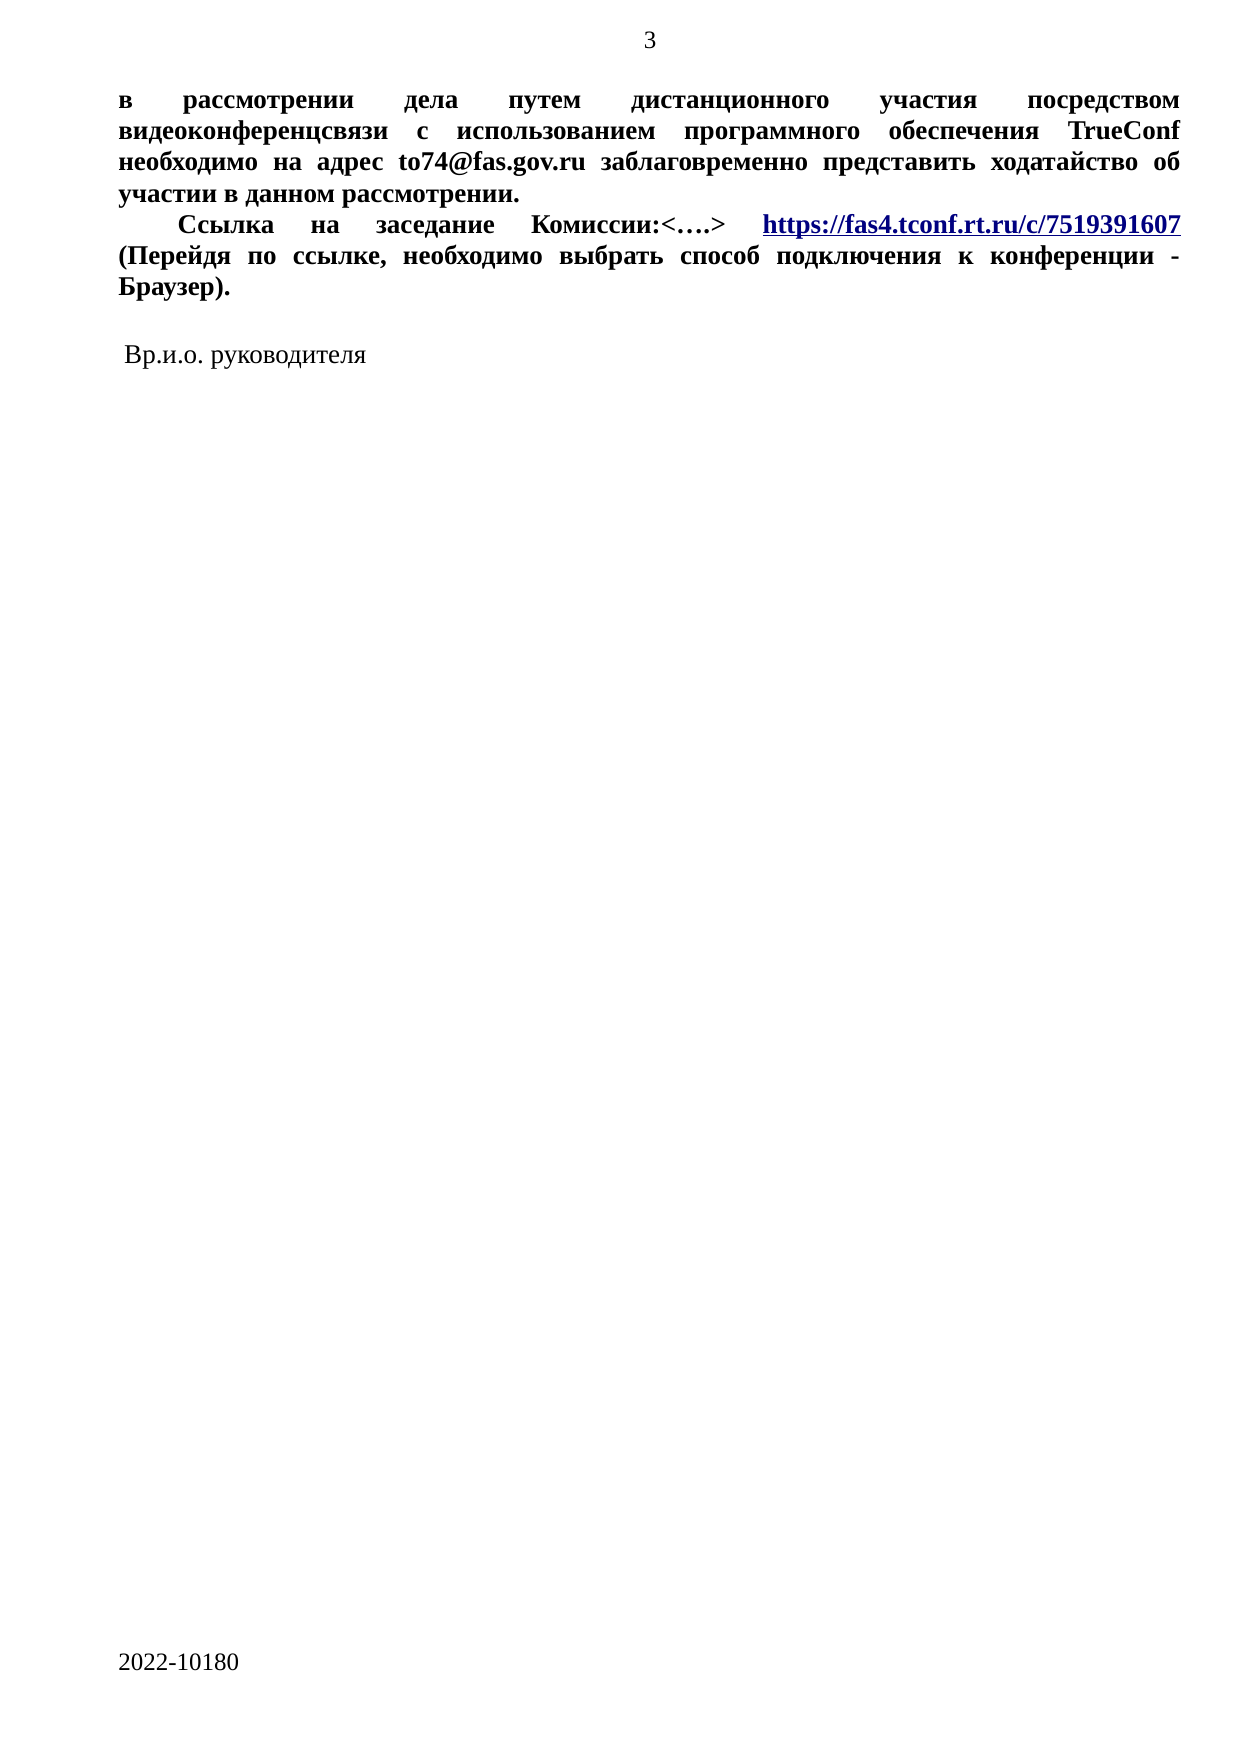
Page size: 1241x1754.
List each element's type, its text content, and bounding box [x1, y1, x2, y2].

table_cell [832, 375, 1182, 418]
table_header Вр.и.о. руководителя [118, 333, 679, 375]
table_header [832, 333, 1182, 375]
table_cell [679, 375, 832, 418]
text в рассмотрении дела путем дистанционного участия посредством видеоконференцсвязи с использованием программного обеспечения TrueConf необходимо на адрес to74@fas.gov.ru заблаговременно представить ходатайство об участии в данном рассмотрении. [118, 83, 1181, 208]
table_cell [118, 375, 679, 418]
text Ссылка на заседание Комиссии:<….> https://fas4.tconf.rt.ru/c/7519391607 (Перейдя по ссылке, необходимо выбрать способ подключения к конференции - Браузер). [118, 208, 1181, 301]
table_header [679, 333, 832, 375]
